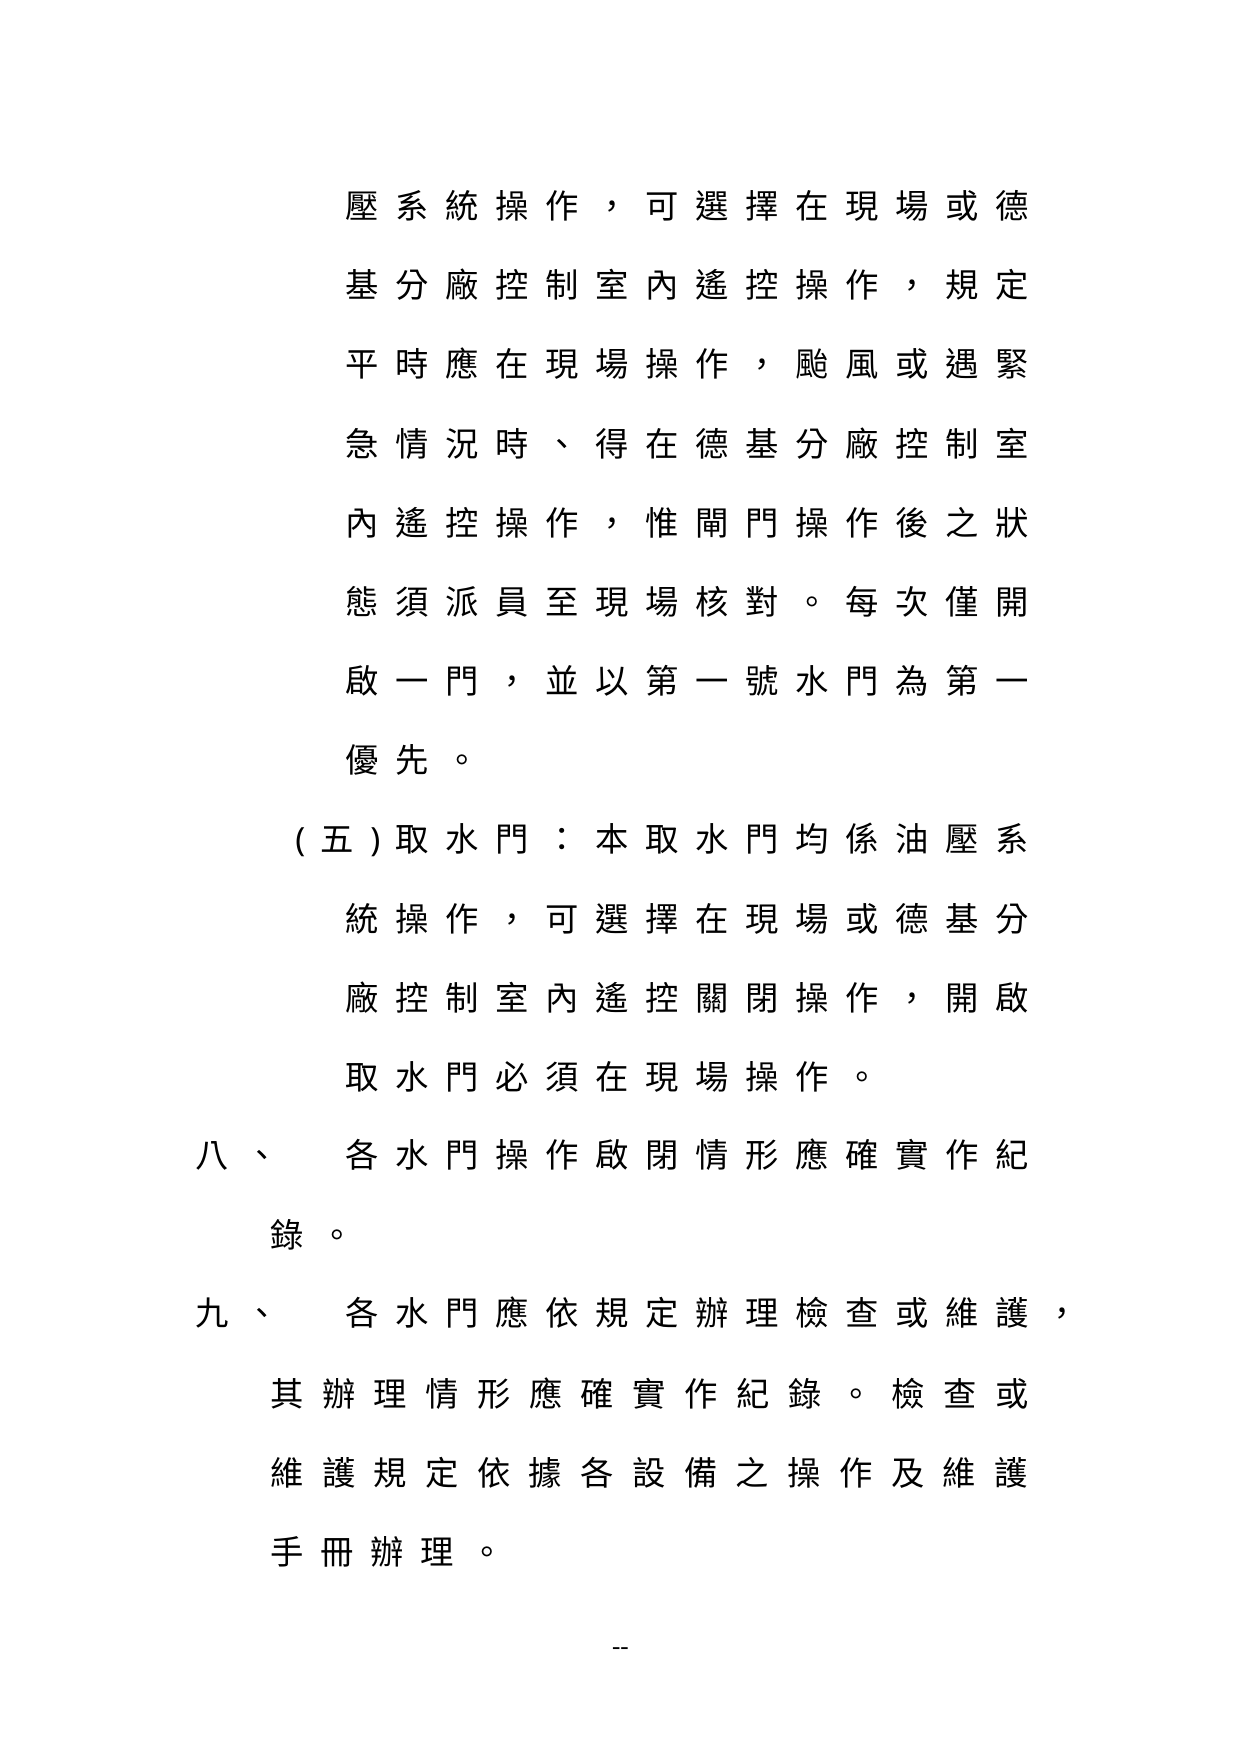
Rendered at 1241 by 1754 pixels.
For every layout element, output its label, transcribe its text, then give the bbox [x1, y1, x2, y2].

list 取水門：本取水門均係油壓系統操作，可選擇在現場或德基分廠控制室內遙控關閉操作，開啟取水門必須在現場操作。 [272, 798, 1045, 1114]
list 各水門應依規定辦理檢查或維護，其辦理情形應確實作紀錄。檢查或維護規定依據各設備之操作及維護手冊辦理。 [195, 1273, 1045, 1589]
list 壓系統操作，可選擇在現場或德基分廠控制室內遙控操作，規定平時應在現場操作，颱風或遇緊急情況時、得在德基分廠控制室內遙控操作，惟閘門操作後之狀態須派員至現場核對。每次僅開啟一門，並以第一號水門為第一優先。 [272, 164, 1045, 798]
list 各水門操作啟閉情形應確實作紀錄。 [195, 1114, 1045, 1273]
